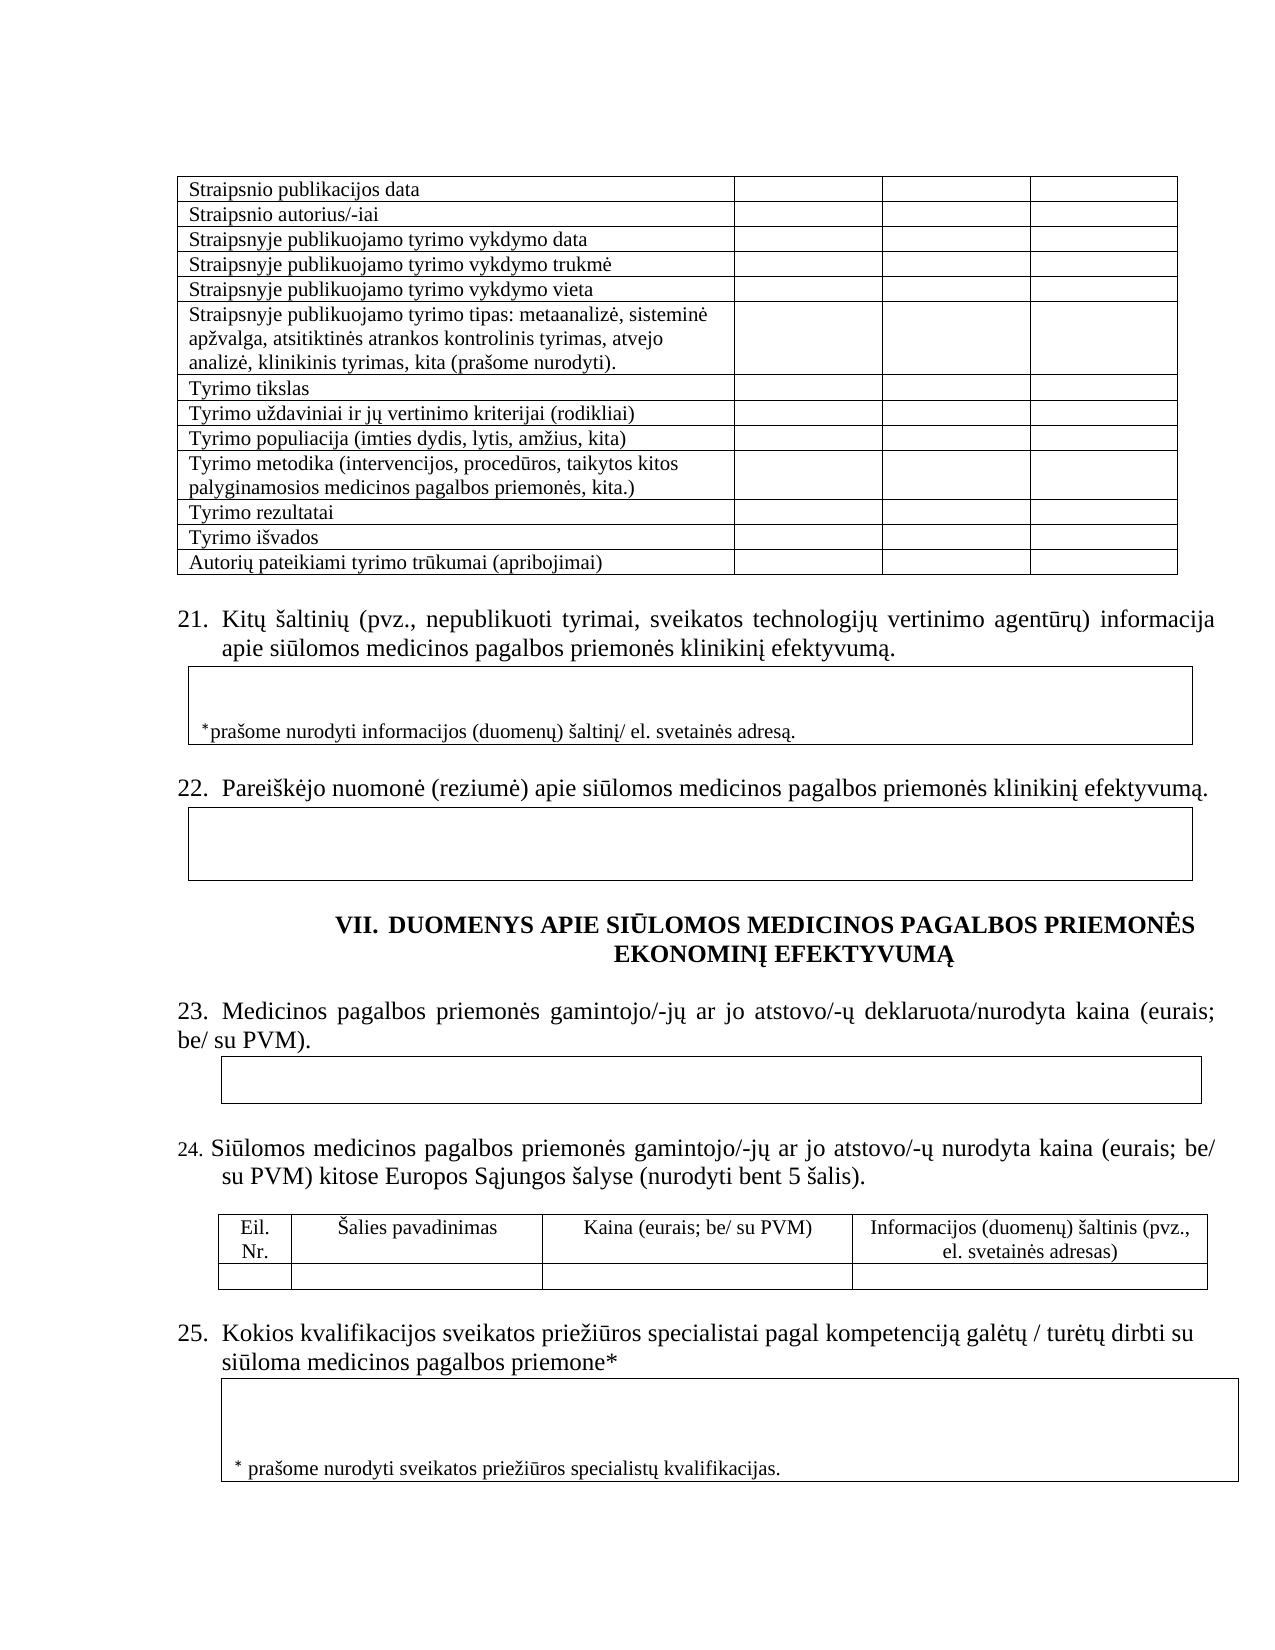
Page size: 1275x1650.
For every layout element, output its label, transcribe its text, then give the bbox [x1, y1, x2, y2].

text 25. Kokios kvalifikacijos sveikatos priežiūros specialistai pagal kompetenciją galėtų / turėtų dirbti su siūloma medicinos pagalbos priemone* [177, 1318, 1216, 1376]
table_cell [883, 302, 1030, 374]
table_header Eil. Nr. [219, 1215, 291, 1263]
table_cell Straipsnyje publikuojamo tyrimo vykdymo data [178, 227, 734, 251]
table_cell Straipsnio autorius/-iai [178, 202, 734, 226]
table_cell [883, 525, 1030, 549]
table_cell [735, 451, 882, 499]
table_cell [883, 375, 1030, 399]
table_cell [1031, 550, 1177, 574]
table_cell Tyrimo tikslas [178, 375, 734, 399]
table_cell Straipsnyje publikuojamo tyrimo vykdymo trukmė [178, 252, 734, 276]
table_cell [1031, 302, 1177, 374]
table_cell [883, 252, 1030, 276]
text 22. Pareiškėjo nuomonė (reziumė) apie siūlomos medicinos pagalbos priemonės klinikinį efektyvumą. [177, 773, 1216, 802]
table_cell [1031, 202, 1177, 226]
table_cell Tyrimo populiacija (imties dydis, lytis, amžius, kita) [178, 426, 734, 450]
text VII. DUOMENYS APIE SIŪLOMOS MEDICINOS PAGALBOS PRIEMONĖS EKONOMINĮ EFEKTYVUMĄ [315, 910, 1216, 967]
table_header * prašome nurodyti sveikatos priežiūros specialistų kvalifikacijas. [222, 1379, 1238, 1481]
table_cell [735, 177, 882, 201]
table_header [189, 808, 1192, 880]
table_cell [1031, 227, 1177, 251]
table_header Šalies pavadinimas [292, 1215, 542, 1263]
table_cell [735, 401, 882, 424]
table_cell [853, 1264, 1207, 1288]
table_cell [1031, 525, 1177, 549]
table_cell [883, 227, 1030, 251]
text 23. Medicinos pagalbos priemonės gamintojo/-jų ar jo atstovo/-ų deklaruota/nurodyta kaina (eurais; be/ su PVM). [177, 996, 1216, 1054]
table_cell [883, 202, 1030, 226]
text 21. Kitų šaltinių (pvz., nepublikuoti tyrimai, sveikatos technologijų vertinimo agentūrų) informacija apie siūlomos medicinos pagalbos priemonės klinikinį efektyvumą. [177, 604, 1216, 661]
table_cell Autorių pateikiami tyrimo trūkumai (apribojimai) [178, 550, 734, 574]
table_cell [543, 1264, 852, 1288]
table_cell [883, 426, 1030, 450]
table_cell Tyrimo uždaviniai ir jų vertinimo kriterijai (rodikliai) [178, 401, 734, 424]
table_cell [883, 451, 1030, 499]
table_cell Straipsnio publikacijos data [178, 177, 734, 201]
table_cell Straipsnyje publikuojamo tyrimo vykdymo vieta [178, 277, 734, 301]
table_header *prašome nurodyti informacijos (duomenų) šaltinį/ el. svetainės adresą. [189, 667, 1192, 743]
table_cell [219, 1264, 291, 1288]
table_cell [735, 550, 882, 574]
table_cell Tyrimo išvados [178, 525, 734, 549]
table_cell [735, 277, 882, 301]
table_cell [883, 277, 1030, 301]
table_cell [883, 177, 1030, 201]
table_cell Tyrimo rezultatai [178, 500, 734, 524]
table_cell [1031, 277, 1177, 301]
table_cell [735, 302, 882, 374]
table_cell [883, 500, 1030, 524]
table_cell Tyrimo metodika (intervencijos, procedūros, taikytos kitos palyginamosios medicinos pagalbos priemonės, kita.) [178, 451, 734, 499]
table_cell [735, 375, 882, 399]
text 24. Siūlomos medicinos pagalbos priemonės gamintojo/-jų ar jo atstovo/-ų nurodyta kaina (eurais; be/ su PVM) kitose Europos Sąjungos šalyse (nurodyti bent 5 šalis). [177, 1133, 1216, 1190]
table_cell [1031, 177, 1177, 201]
table_cell [1031, 375, 1177, 399]
table_cell [1031, 401, 1177, 424]
table_cell [1031, 500, 1177, 524]
table_cell [883, 401, 1030, 424]
table_cell [735, 525, 882, 549]
table_cell [1031, 426, 1177, 450]
table_cell [1031, 451, 1177, 499]
table_cell Straipsnyje publikuojamo tyrimo tipas: metaanalizė, sisteminė apžvalga, atsitiktinės atrankos kontrolinis tyrimas, atvejo analizė, klinikinis tyrimas, kita (prašome nurodyti). [178, 302, 734, 374]
table_header Kaina (eurais; be/ su PVM) [543, 1215, 852, 1263]
table_cell [735, 202, 882, 226]
table_cell [883, 550, 1030, 574]
table_cell [1031, 252, 1177, 276]
table_header Informacijos (duomenų) šaltinis (pvz., el. svetainės adresas) [853, 1215, 1207, 1263]
table_cell [292, 1264, 542, 1288]
table_cell [735, 252, 882, 276]
table_cell [735, 500, 882, 524]
table_cell [735, 426, 882, 450]
table_header [222, 1057, 1201, 1103]
table_cell [735, 227, 882, 251]
